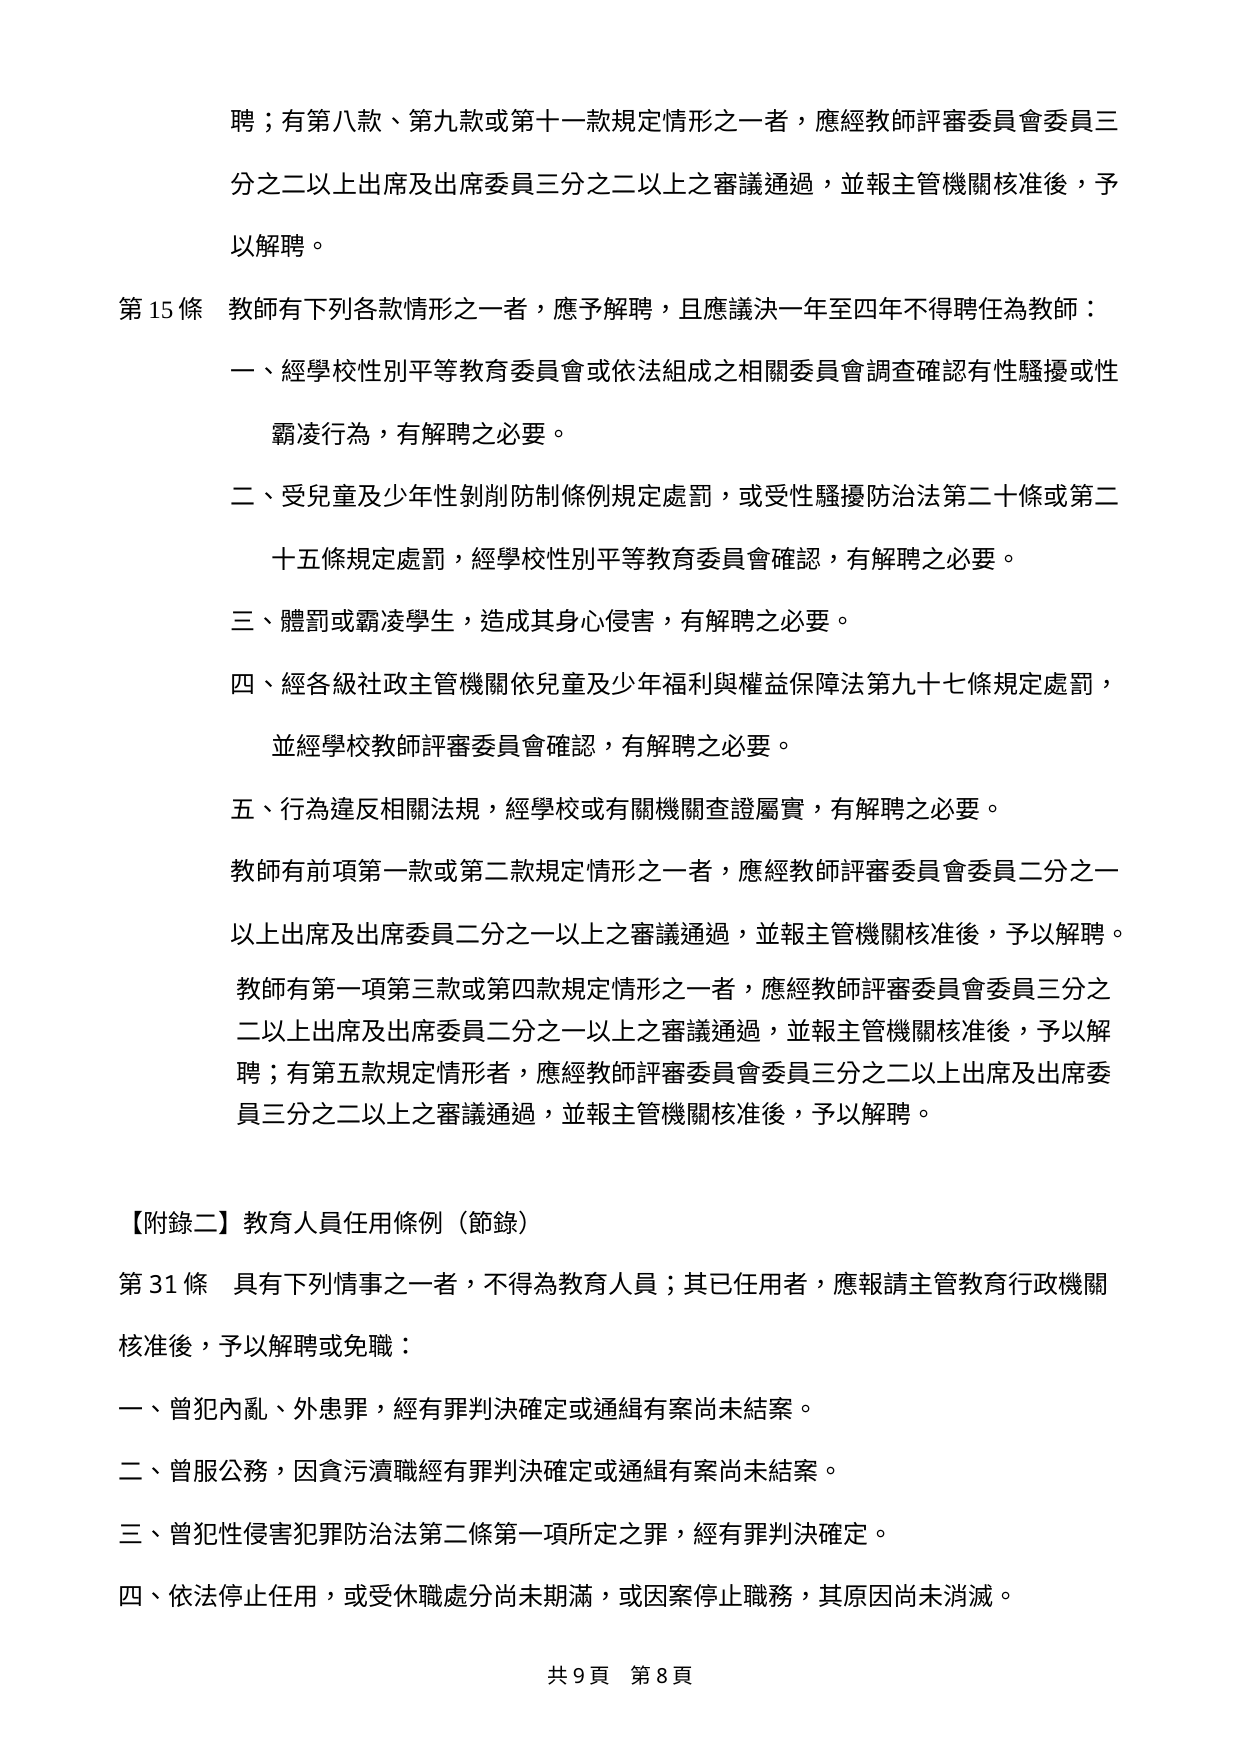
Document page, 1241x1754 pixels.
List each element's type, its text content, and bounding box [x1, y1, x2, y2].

text 一、經學校性別平等教育委員會或依法組成之相關委員會調查確認有性騷擾或性霸凌行為，有解聘之必要。 [230, 328, 1122, 453]
text 五、行為違反相關法規，經學校或有關機關查證屬實，有解聘之必要。 [230, 766, 1122, 828]
text 教師有第一項第三款或第四款規定情形之一者，應經教師評審委員會委員三分之二以上出席及出席委員二分之一以上之審議通過，並報主管機關核准後，予以解聘；有第五款規定情形者，應經教師評審委員會委員三分之二以上出席及出席委員三分之二以上之審議通過，並報主管機關核准後，予以解聘。 [236, 966, 1122, 1132]
text 三、體罰或霸凌學生，造成其身心侵害，有解聘之必要。 [230, 578, 1122, 641]
text 教師有前項第一款或第二款規定情形之一者，應經教師評審委員會委員二分之一以上出席及出席委員二分之一以上之審議通過，並報主管機關核准後，予以解聘。 [230, 828, 1122, 953]
text 三、曾犯性侵害犯罪防治法第二條第一項所定之罪，經有罪判決確定。 [118, 1491, 1122, 1553]
text 一、曾犯內亂、外患罪，經有罪判決確定或通緝有案尚未結案。 [118, 1366, 1122, 1428]
text 二、受兒童及少年性剝削防制條例規定處罰，或受性騷擾防治法第二十條或第二十五條規定處罰，經學校性別平等教育委員會確認，有解聘之必要。 [230, 453, 1122, 578]
text 四、經各級社政主管機關依兒童及少年福利與權益保障法第九十七條規定處罰，並經學校教師評審委員會確認，有解聘之必要。 [230, 641, 1122, 766]
text 【附錄二】教育人員任用條例（節錄） [118, 1199, 1122, 1241]
text 第15條 教師有下列各款情形之一者，應予解聘，且應議決一年至四年不得聘任為教師： [118, 266, 1122, 328]
text 二、曾服公務，因貪污瀆職經有罪判決確定或通緝有案尚未結案。 [118, 1428, 1122, 1491]
text 聘；有第八款、第九款或第十一款規定情形之一者，應經教師評審委員會委員三分之二以上出席及出席委員三分之二以上之審議通過，並報主管機關核准後，予以解聘。 [230, 78, 1122, 266]
text 第31條 具有下列情事之一者，不得為教育人員；其已任用者，應報請主管教育行政機關核准後，予以解聘或免職： [118, 1241, 1122, 1366]
text 四、依法停止任用，或受休職處分尚未期滿，或因案停止職務，其原因尚未消滅。 [118, 1553, 1122, 1616]
